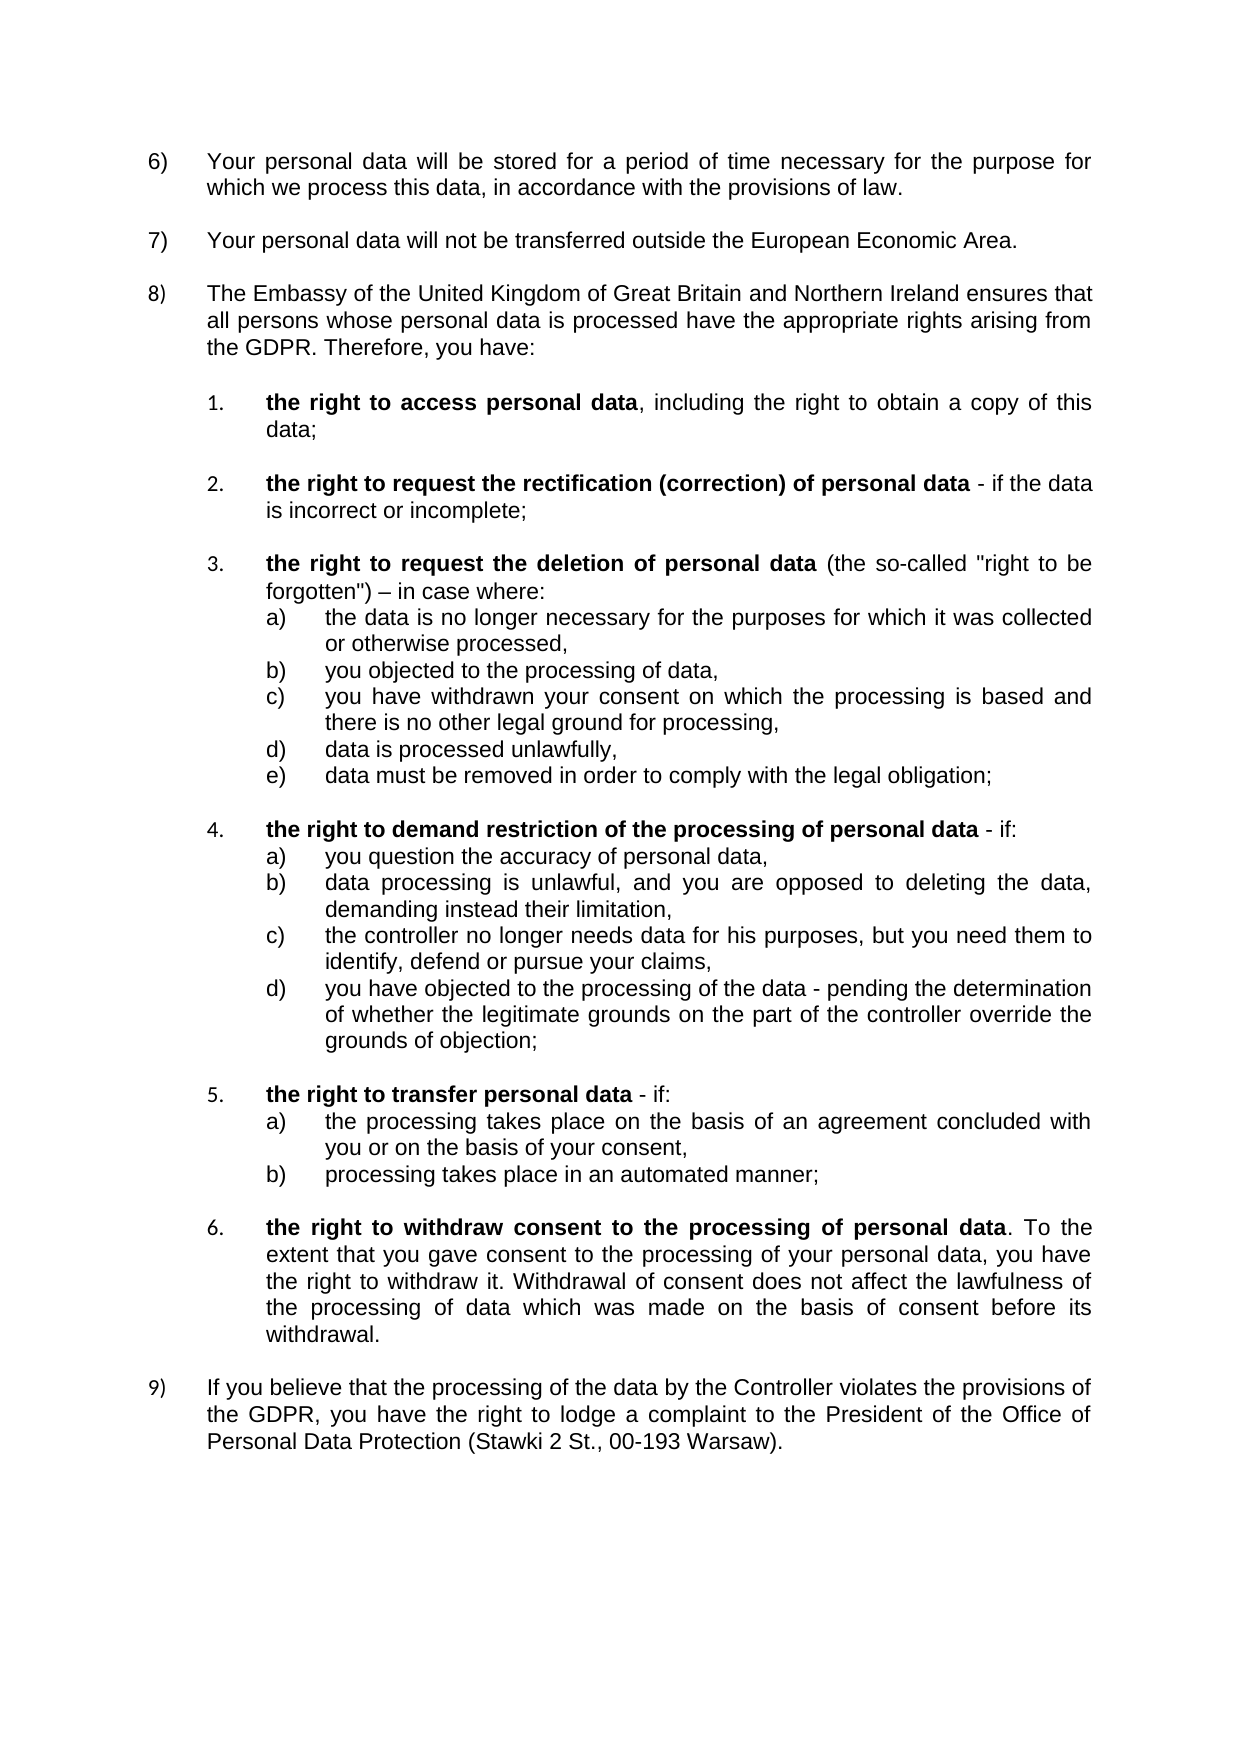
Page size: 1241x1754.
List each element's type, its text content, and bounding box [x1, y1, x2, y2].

list you have objected to the processing of the data - pending the determination of whether the legitimate grounds on the part of the controller override the grounds of objection; [266, 974, 1093, 1054]
list Your personal data will not be transferred outside the European Economic Area. [148, 227, 1093, 253]
list the right to request the deletion of personal data (the so-called "right to be forgotten") – in case where: [207, 549, 1093, 604]
list The Embassy of the United Kingdom of Great Britain and Northern Ireland ensures that all persons whose personal data is processed have the appropriate rights arising from the GDPR. Therefore, you have: [148, 279, 1093, 360]
list you objected to the processing of data, [266, 657, 1093, 683]
list If you believe that the processing of the data by the Controller violates the provisions of the GDPR, you have the right to lodge a complaint to the President of the Office of Personal Data Protection (Stawki 2 St., 00-193 Warsaw). [148, 1373, 1093, 1454]
list the right to request the rectification (correction) of personal data - if the data is incorrect or incomplete; [207, 469, 1093, 523]
list processing takes place in an automated manner; [266, 1161, 1093, 1187]
list the right to access personal data, including the right to obtain a copy of this data; [207, 388, 1093, 442]
list Your personal data will be stored for a period of time necessary for the purpose for which we process this data, in accordance with the provisions of law. [148, 148, 1093, 200]
list data is processed unlawfully, [266, 736, 1093, 762]
list the data is no longer necessary for the purposes for which it was collected or otherwise processed, [266, 604, 1093, 657]
list the processing takes place on the basis of an agreement concluded with you or on the basis of your consent, [266, 1108, 1093, 1161]
list you have withdrawn your consent on which the processing is based and there is no other legal ground for processing, [266, 683, 1093, 736]
list data processing is unlawful, and you are opposed to deleting the data, demanding instead their limitation, [266, 869, 1093, 922]
list the controller no longer needs data for his purposes, but you need them to identify, defend or pursue your claims, [266, 922, 1093, 974]
list the right to withdraw consent to the processing of personal data. To the extent that you gave consent to the processing of your personal data, you have the right to withdraw it. Withdrawal of consent does not affect the lawfulness of the processing of data which was made on the basis of consent before its withdrawal. [207, 1213, 1093, 1347]
list you question the accuracy of personal data, [266, 843, 1093, 869]
list the right to demand restriction of the processing of personal data - if: [207, 815, 1093, 843]
list the right to transfer personal data - if: [207, 1080, 1093, 1108]
list data must be removed in order to comply with the legal obligation; [266, 762, 1093, 788]
